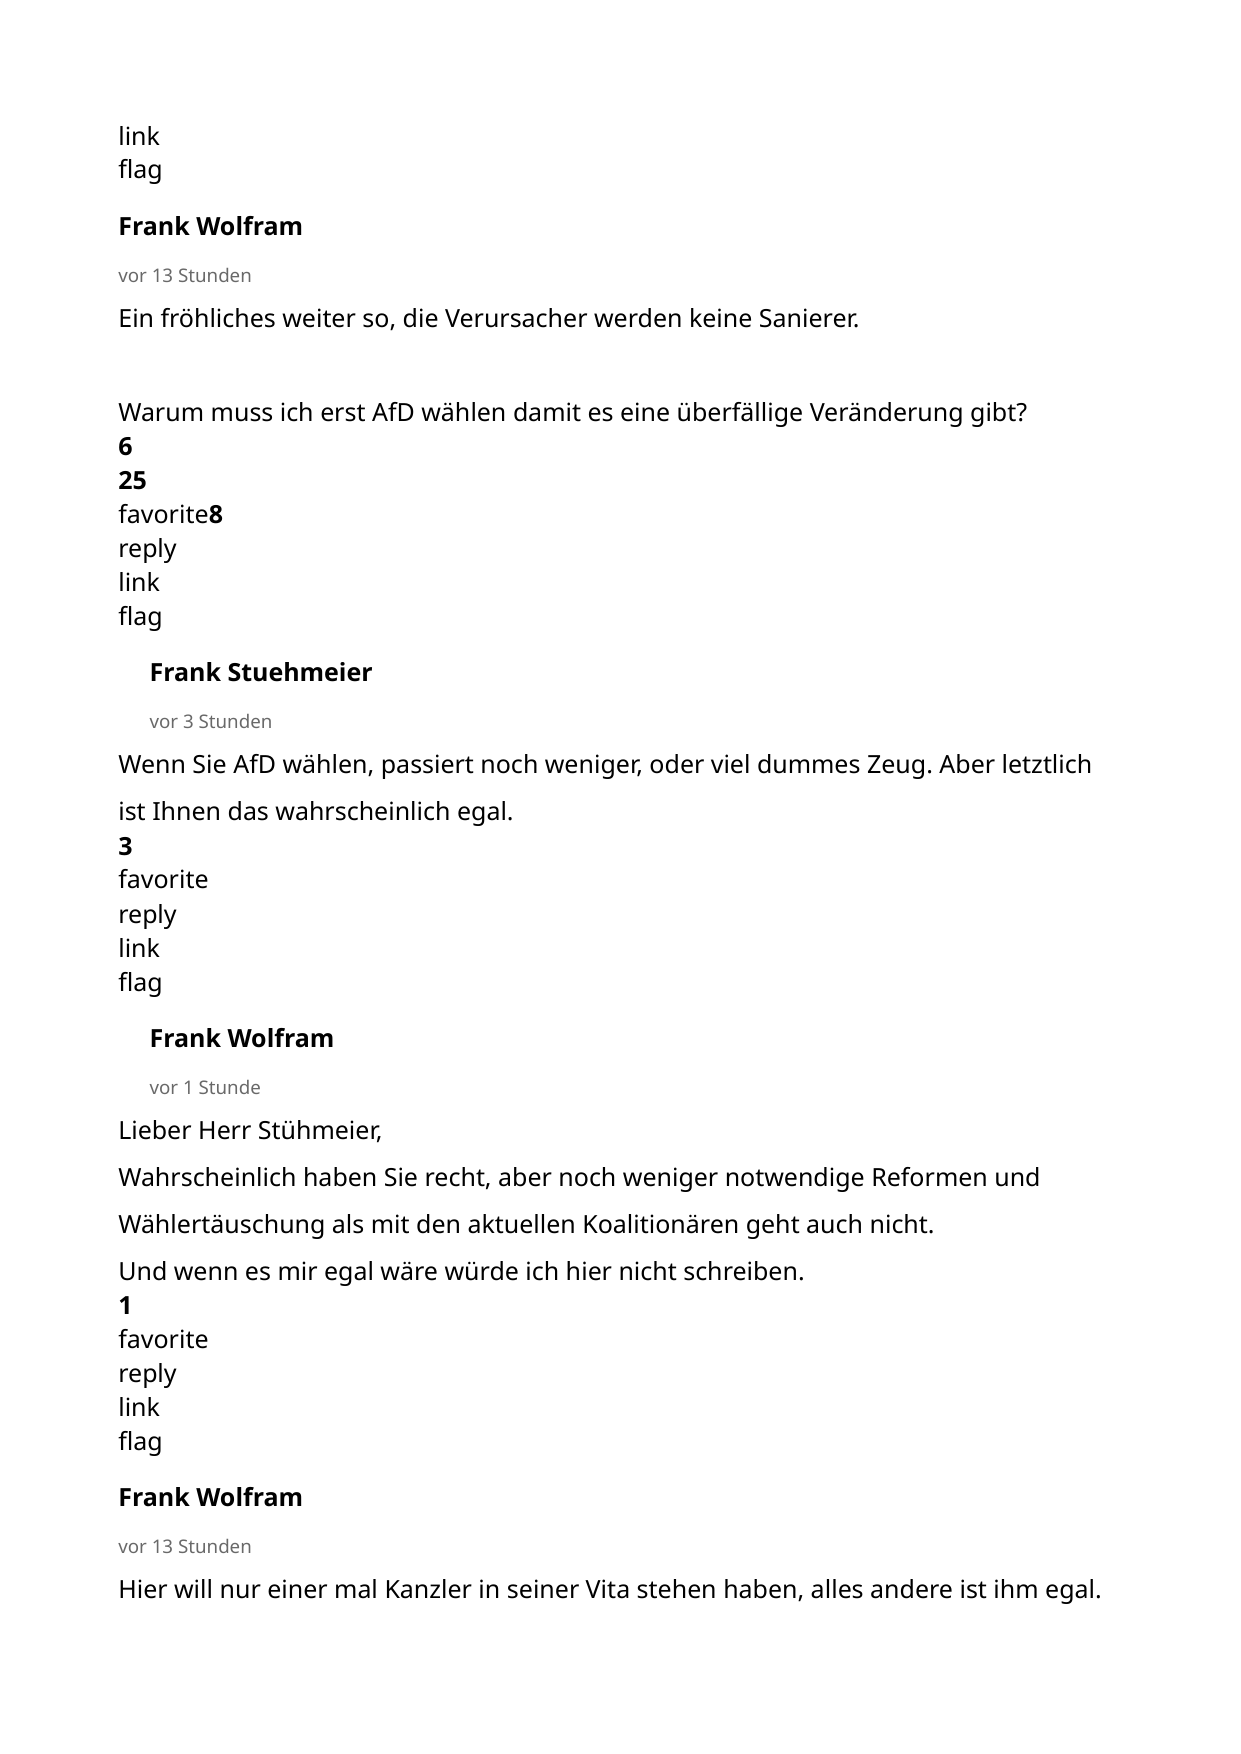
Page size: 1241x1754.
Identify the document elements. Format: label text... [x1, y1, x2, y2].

text Frank Wolfram [118, 202, 1114, 242]
text Frank Stuehmeier [149, 648, 1114, 689]
text flag [118, 1424, 1122, 1458]
text Wenn Sie AfD wählen, passiert noch weniger, oder viel dummes Zeug. Aber letztlich ist Ihnen das wahrscheinlich egal. [118, 734, 1122, 828]
text 1 [118, 1287, 1122, 1322]
text vor 13 Stunden [118, 258, 1122, 288]
text vor 1 Stunde [149, 1070, 1122, 1100]
text favorite [118, 862, 1122, 896]
text vor 13 Stunden [118, 1530, 1122, 1559]
text Lieber Herr Stühmeier, Wahrscheinlich haben Sie recht, aber noch weniger notwendige Reformen und Wählertäuschung als mit den aktuellen Koalitionären geht auch nicht. Und wenn es mir egal wäre würde ich hier nicht schreiben. [118, 1100, 1122, 1287]
text vor 3 Stunden [149, 705, 1122, 734]
text link [118, 565, 1122, 599]
text flag [118, 964, 1122, 998]
text 3 [118, 828, 1122, 862]
text Frank Wolfram [149, 1014, 1114, 1055]
text Frank Wolfram [118, 1473, 1114, 1514]
text Hier will nur einer mal Kanzler in seiner Vita stehen haben, alles andere ist ihm egal. [118, 1559, 1122, 1606]
text reply [118, 531, 1122, 565]
text link [118, 118, 1122, 152]
text flag [118, 599, 1122, 633]
text flag [118, 152, 1122, 186]
text reply [118, 1356, 1122, 1390]
text link [118, 1390, 1122, 1424]
text 25 [118, 462, 1122, 497]
text link [118, 930, 1122, 964]
text 6 [118, 428, 1122, 462]
text Ein fröhliches weiter so, die Verursacher werden keine Sanierer. Warum muss ich erst AfD wählen damit es eine überfällige Veränderung gibt? [118, 288, 1122, 428]
text reply [118, 896, 1122, 930]
text favorite [118, 1322, 1122, 1356]
text favorite8 [118, 497, 1122, 531]
